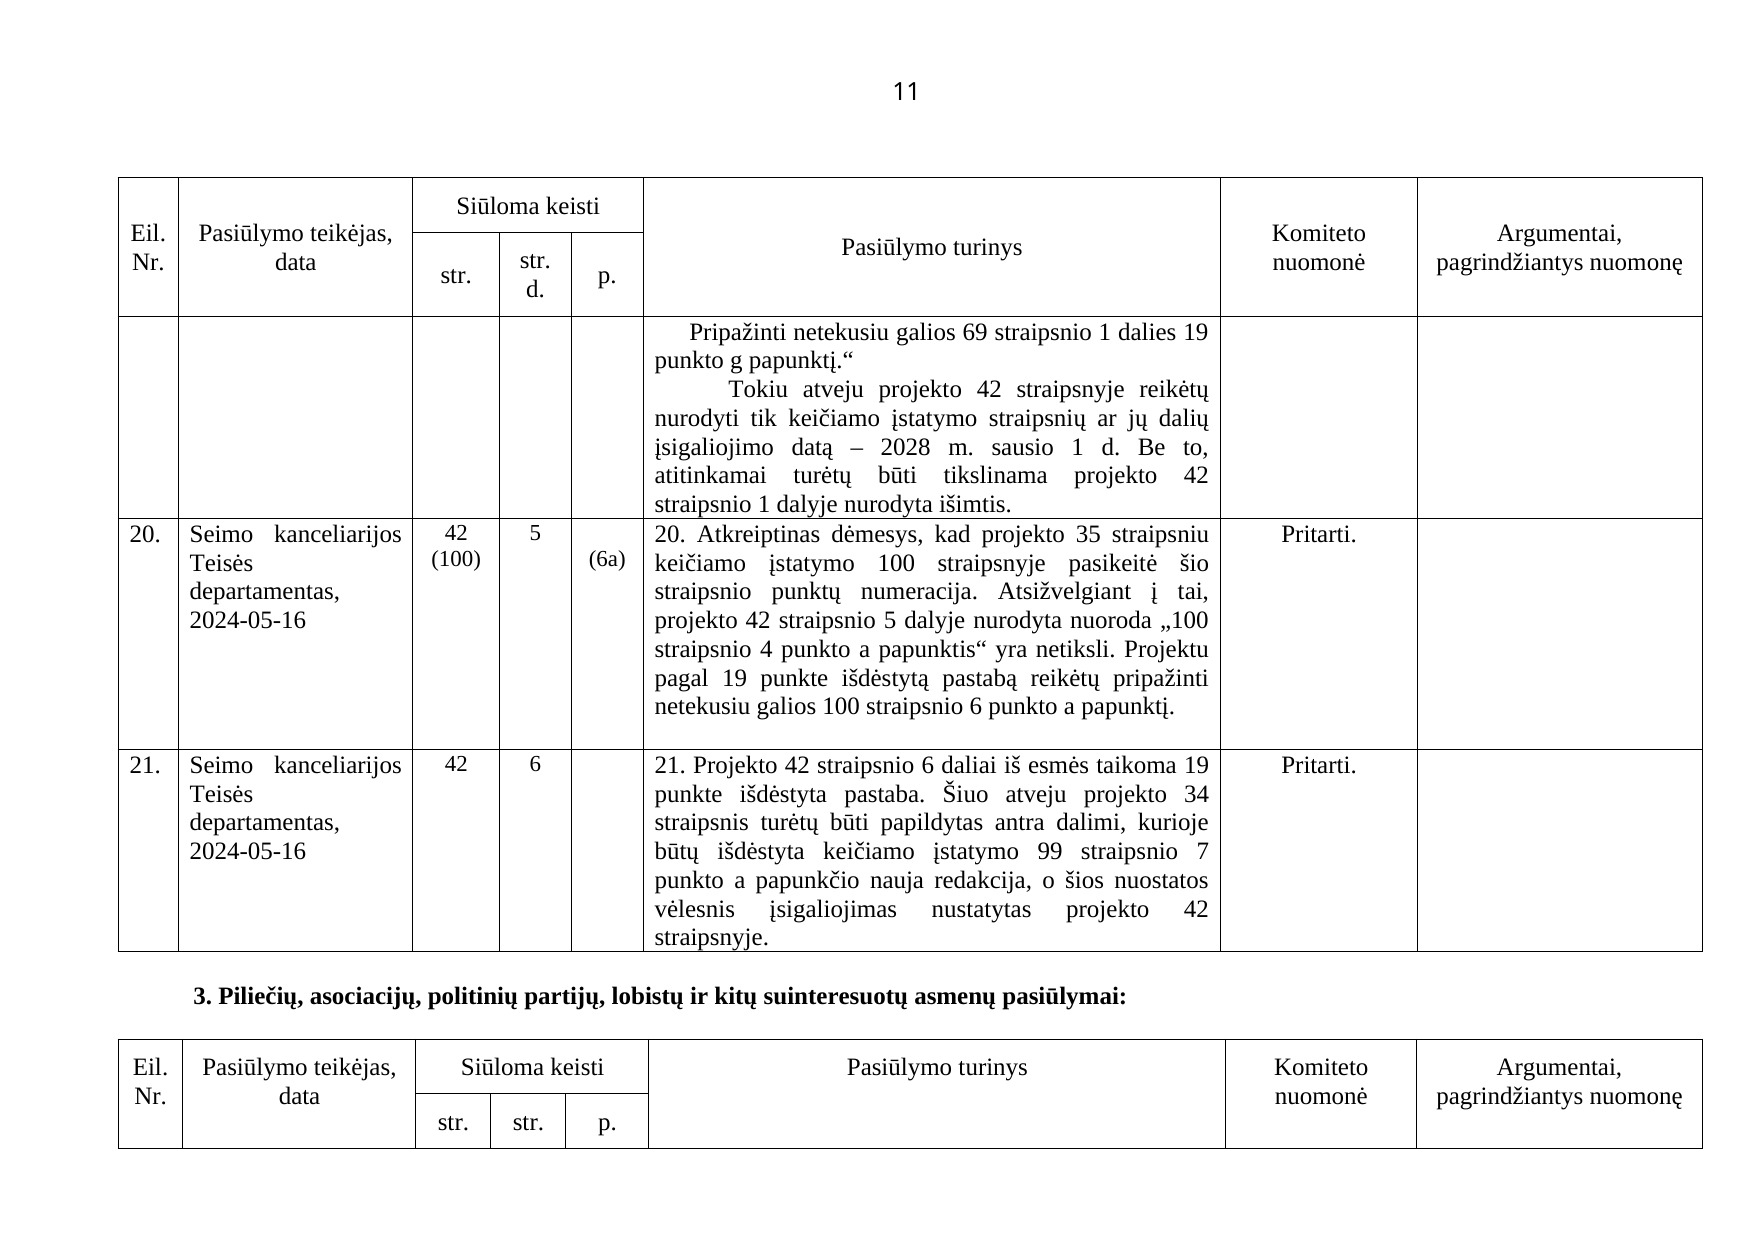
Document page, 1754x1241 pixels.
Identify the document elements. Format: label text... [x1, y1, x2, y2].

table_header Eil. Nr. [119, 178, 178, 316]
table_header Argumentai, pagrindžiantys nuomonę [1418, 178, 1702, 316]
table_cell 20. [119, 519, 178, 749]
subtitle 3. Piliečių, asociacijų, politinių partijų, lobistų ir kitų suinteresuotų asmenų pasiūlymai: [118, 981, 1695, 1010]
table_cell [1418, 750, 1702, 951]
table_header Pasiūlymo turinys [649, 1040, 1225, 1148]
table_header Pasiūlymo turinys [644, 178, 1220, 316]
table_cell Pritarti. [1221, 750, 1417, 951]
table_cell [1221, 317, 1417, 518]
table_cell [572, 317, 643, 518]
table_cell [179, 317, 412, 518]
table_cell str. [413, 233, 499, 316]
table_cell [1418, 317, 1702, 518]
table_cell Pripažinti netekusiu galios 69 straipsnio 1 dalies 19 punkto g papunktį.“ Tokiu atveju projekto 42 straipsnyje reikėtų nurodyti tik keičiamo įstatymo straipsnių ar jų dalių įsigaliojimo datą – 2028 m. sausio 1 d. Be to, atitinkamai turėtų būti tikslinama projekto 42 straipsnio 1 dalyje nurodyta išimtis. [644, 317, 1220, 518]
table_header Siūloma keisti [413, 178, 643, 232]
table_cell str. [416, 1094, 490, 1148]
table_cell Seimo kanceliarijos Teisės departamentas, 2024-05-16 [179, 519, 412, 749]
table_header Pasiūlymo teikėjas, data [179, 178, 412, 316]
table_cell 6 [500, 750, 571, 951]
table_cell str. d. [500, 233, 571, 316]
table_cell 5 [500, 519, 571, 749]
table_header Pasiūlymo teikėjas, data [183, 1040, 415, 1148]
table_cell p. [572, 233, 643, 316]
table_cell (6a) [572, 519, 643, 749]
table_cell 42 [413, 750, 499, 951]
table_cell p. [566, 1094, 648, 1148]
table_header Siūloma keisti [416, 1040, 648, 1093]
table_cell Seimo kanceliarijos Teisės departamentas, 2024-05-16 [179, 750, 412, 951]
table_cell 42 (100) [413, 519, 499, 749]
table_header Argumentai, pagrindžiantys nuomonę [1417, 1040, 1702, 1148]
table_cell str. [491, 1094, 565, 1148]
table_cell [413, 317, 499, 518]
table_cell [119, 317, 178, 518]
table_cell Pritarti. [1221, 519, 1417, 749]
table_cell 20. Atkreiptinas dėmesys, kad projekto 35 straipsniu keičiamo įstatymo 100 straipsnyje pasikeitė šio straipsnio punktų numeracija. Atsižvelgiant į tai, projekto 42 straipsnio 5 dalyje nurodyta nuoroda „100 straipsnio 4 punkto a papunktis“ yra netiksli. Projektu pagal 19 punkte išdėstytą pastabą reikėtų pripažinti netekusiu galios 100 straipsnio 6 punkto a papunktį. [644, 519, 1220, 749]
table_cell 21. Projekto 42 straipsnio 6 daliai iš esmės taikoma 19 punkte išdėstyta pastaba. Šiuo atveju projekto 34 straipsnis turėtų būti papildytas antra dalimi, kurioje būtų išdėstyta keičiamo įstatymo 99 straipsnio 7 punkto a papunkčio nauja redakcija, o šios nuostatos vėlesnis įsigaliojimas nustatytas projekto 42 straipsnyje. [644, 750, 1220, 951]
table_header Eil. Nr. [119, 1040, 182, 1148]
table_cell [572, 750, 643, 951]
table_cell [1418, 519, 1702, 749]
table_cell 21. [119, 750, 178, 951]
table_header Komiteto nuomonė [1226, 1040, 1416, 1148]
table_cell [500, 317, 571, 518]
table_header Komiteto nuomonė [1221, 178, 1417, 316]
